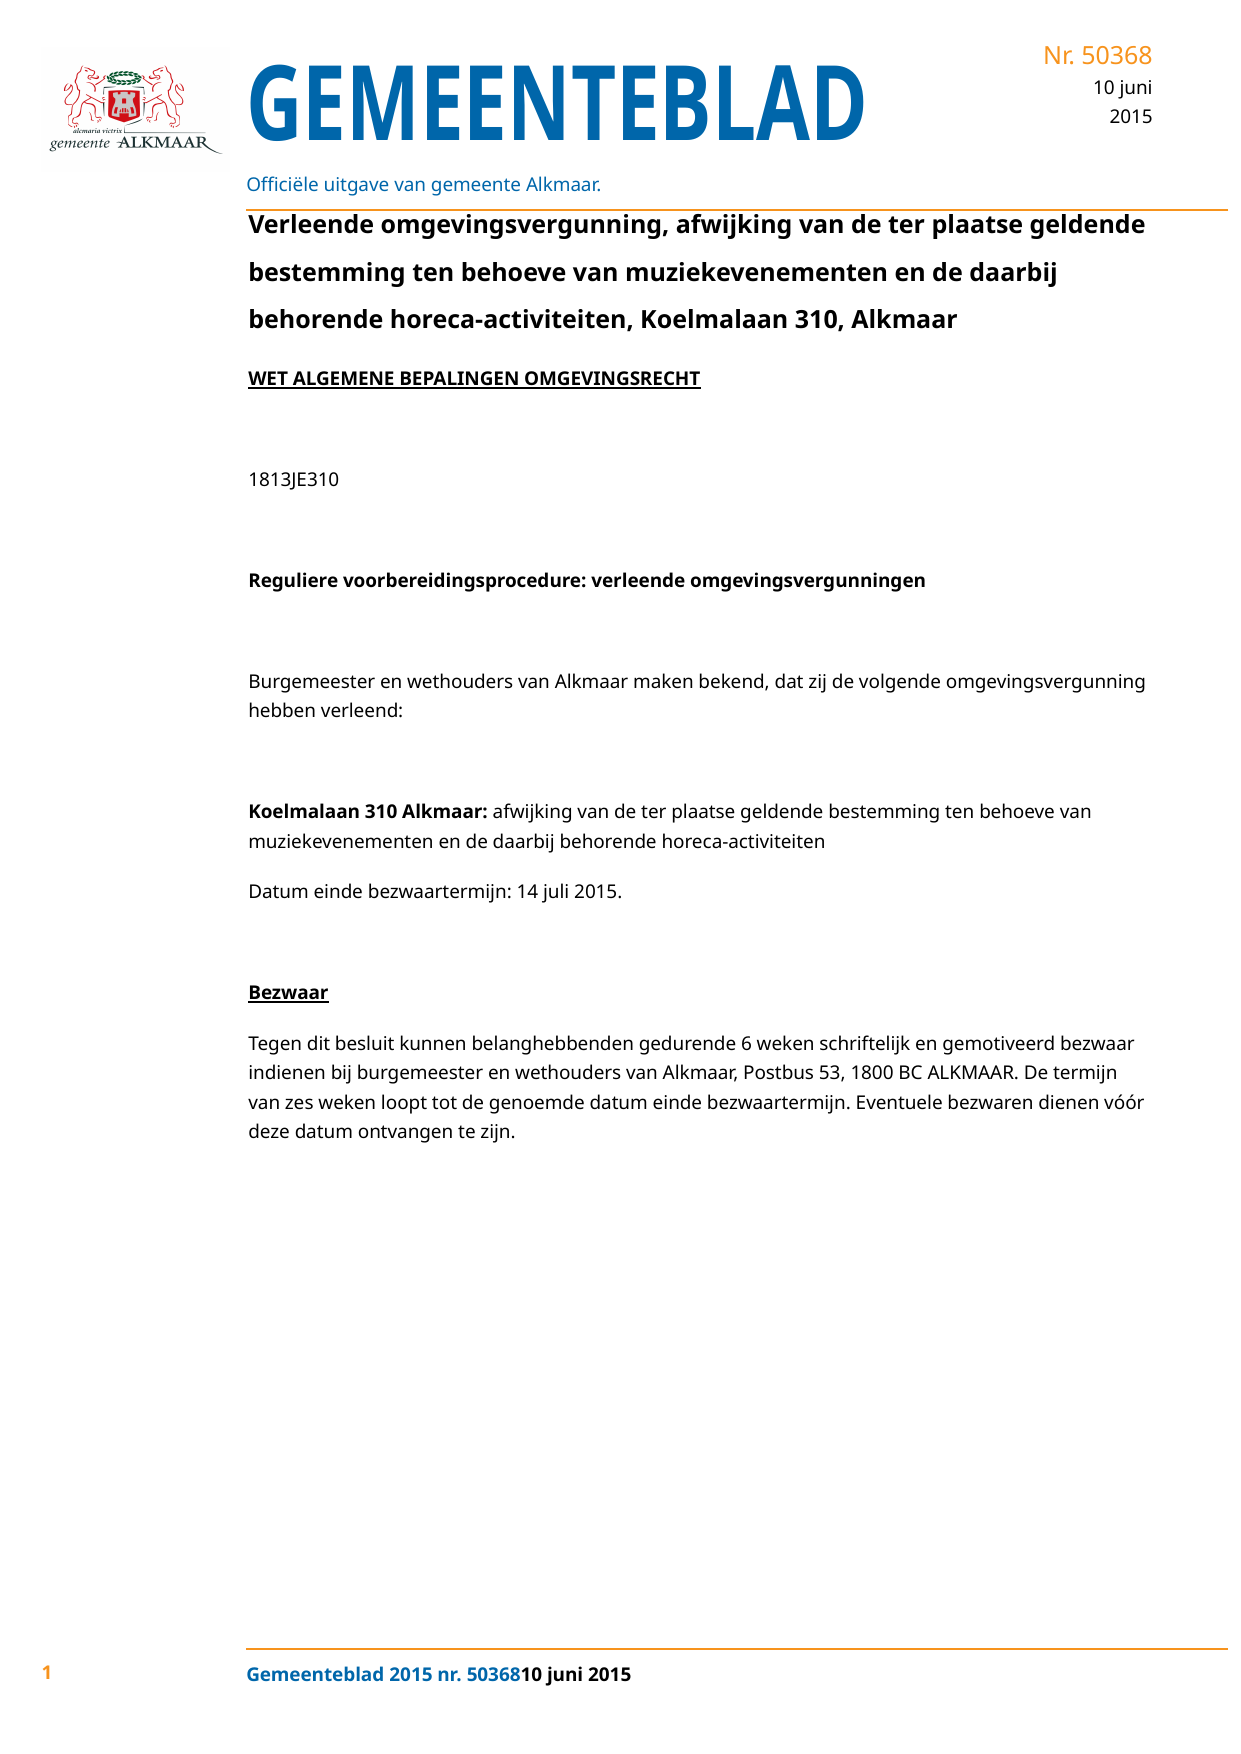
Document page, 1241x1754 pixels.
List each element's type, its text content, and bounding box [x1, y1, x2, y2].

text Verleende omgevingsvergunning, afwijking van de ter plaatse geldende bestemming ten behoeve van muziekevenementen en de daarbij behorende horeca-activiteiten, Koelmalaan 310, Alkmaar [248, 211, 1152, 336]
text Burgemeester en wethouders van Alkmaar maken bekend, dat zij de volgende omgevingsvergunning hebben verleend: [248, 668, 1152, 723]
text 1813JE310 [248, 466, 1152, 492]
text Reguliere voorbereidingsprocedure: verleende omgevingsvergunningen [248, 567, 1152, 593]
text Koelmalaan 310 Alkmaar: afwijking van de ter plaatse geldende bestemming ten behoeve van muziekevenementen en de daarbij behorende horeca-activiteiten [248, 798, 1152, 854]
text Datum einde bezwaartermijn: 14 juli 2015. [248, 878, 1152, 904]
text Tegen dit besluit kunnen belanghebbenden gedurende 6 weken schriftelijk en gemotiveerd bezwaar indienen bij burgemeester en wethouders van Alkmaar, Postbus 53, 1800 BC ALKMAAR. De termijn van zes weken loopt tot de genoemde datum einde bezwaartermijn. Eventuele bezwaren dienen vóór deze datum ontvangen te zijn. [248, 1030, 1152, 1144]
text Bezwaar [248, 979, 1152, 1005]
text WET ALGEMENE BEPALINGEN OMGEVINGSRECHT [248, 366, 1152, 391]
picture [41, 47, 231, 172]
